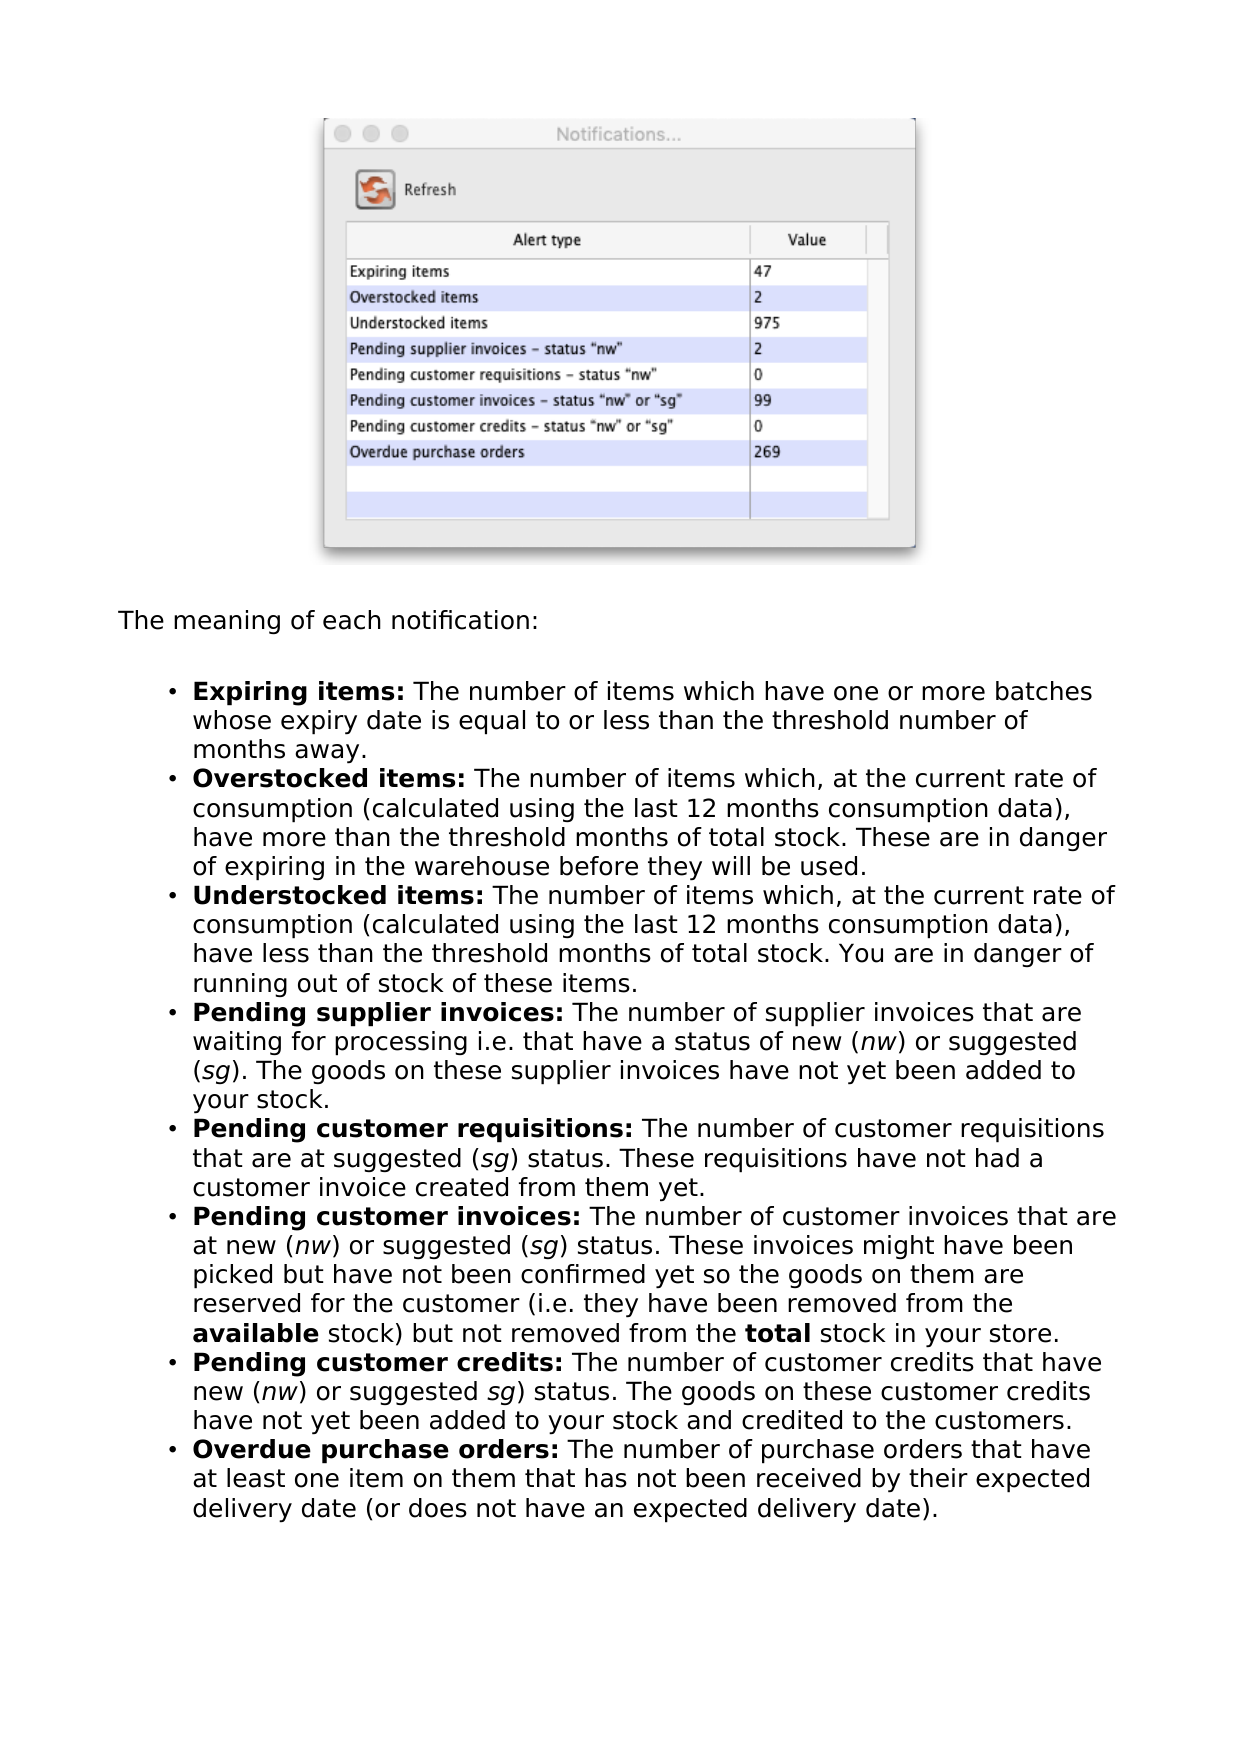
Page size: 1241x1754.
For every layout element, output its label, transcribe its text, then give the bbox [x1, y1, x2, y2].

list Overstocked items: The number of items which, at the current rate of consumption (calculated using the last 12 months consumption data), have more than the threshold months of total stock. These are in danger of expiring in the warehouse before they will be used. [177, 765, 1122, 881]
list Pending customer invoices: The number of customer invoices that are at new (nw) or suggested (sg) status. These invoices might have been picked but have not been confirmed yet so the goods on them are reserved for the customer (i.e. they have been removed from the available stock) but not removed from the total stock in your store. [177, 1202, 1122, 1348]
picture [307, 118, 933, 565]
list Expiring items: The number of items which have one or more batches whose expiry date is equal to or less than the threshold number of months away. [177, 677, 1122, 765]
text The meaning of each notification: [118, 606, 1122, 635]
list Understocked items: The number of items which, at the current rate of consumption (calculated using the last 12 months consumption data), have less than the threshold months of total stock. You are in danger of running out of stock of these items. [177, 881, 1122, 998]
list Pending supplier invoices: The number of supplier invoices that are waiting for processing i.e. that have a status of new (nw) or suggested (sg). The goods on these supplier invoices have not yet been added to your stock. [177, 998, 1122, 1115]
list Pending customer credits: The number of customer credits that have new (nw) or suggested sg) status. The goods on these customer credits have not yet been added to your stock and credited to the customers. [177, 1348, 1122, 1436]
list Pending customer requisitions: The number of customer requisitions that are at suggested (sg) status. These requisitions have not had a customer invoice created from them yet. [177, 1115, 1122, 1202]
list Overdue purchase orders: The number of purchase orders that have at least one item on them that has not been received by their expected delivery date (or does not have an expected delivery date). [177, 1436, 1122, 1523]
